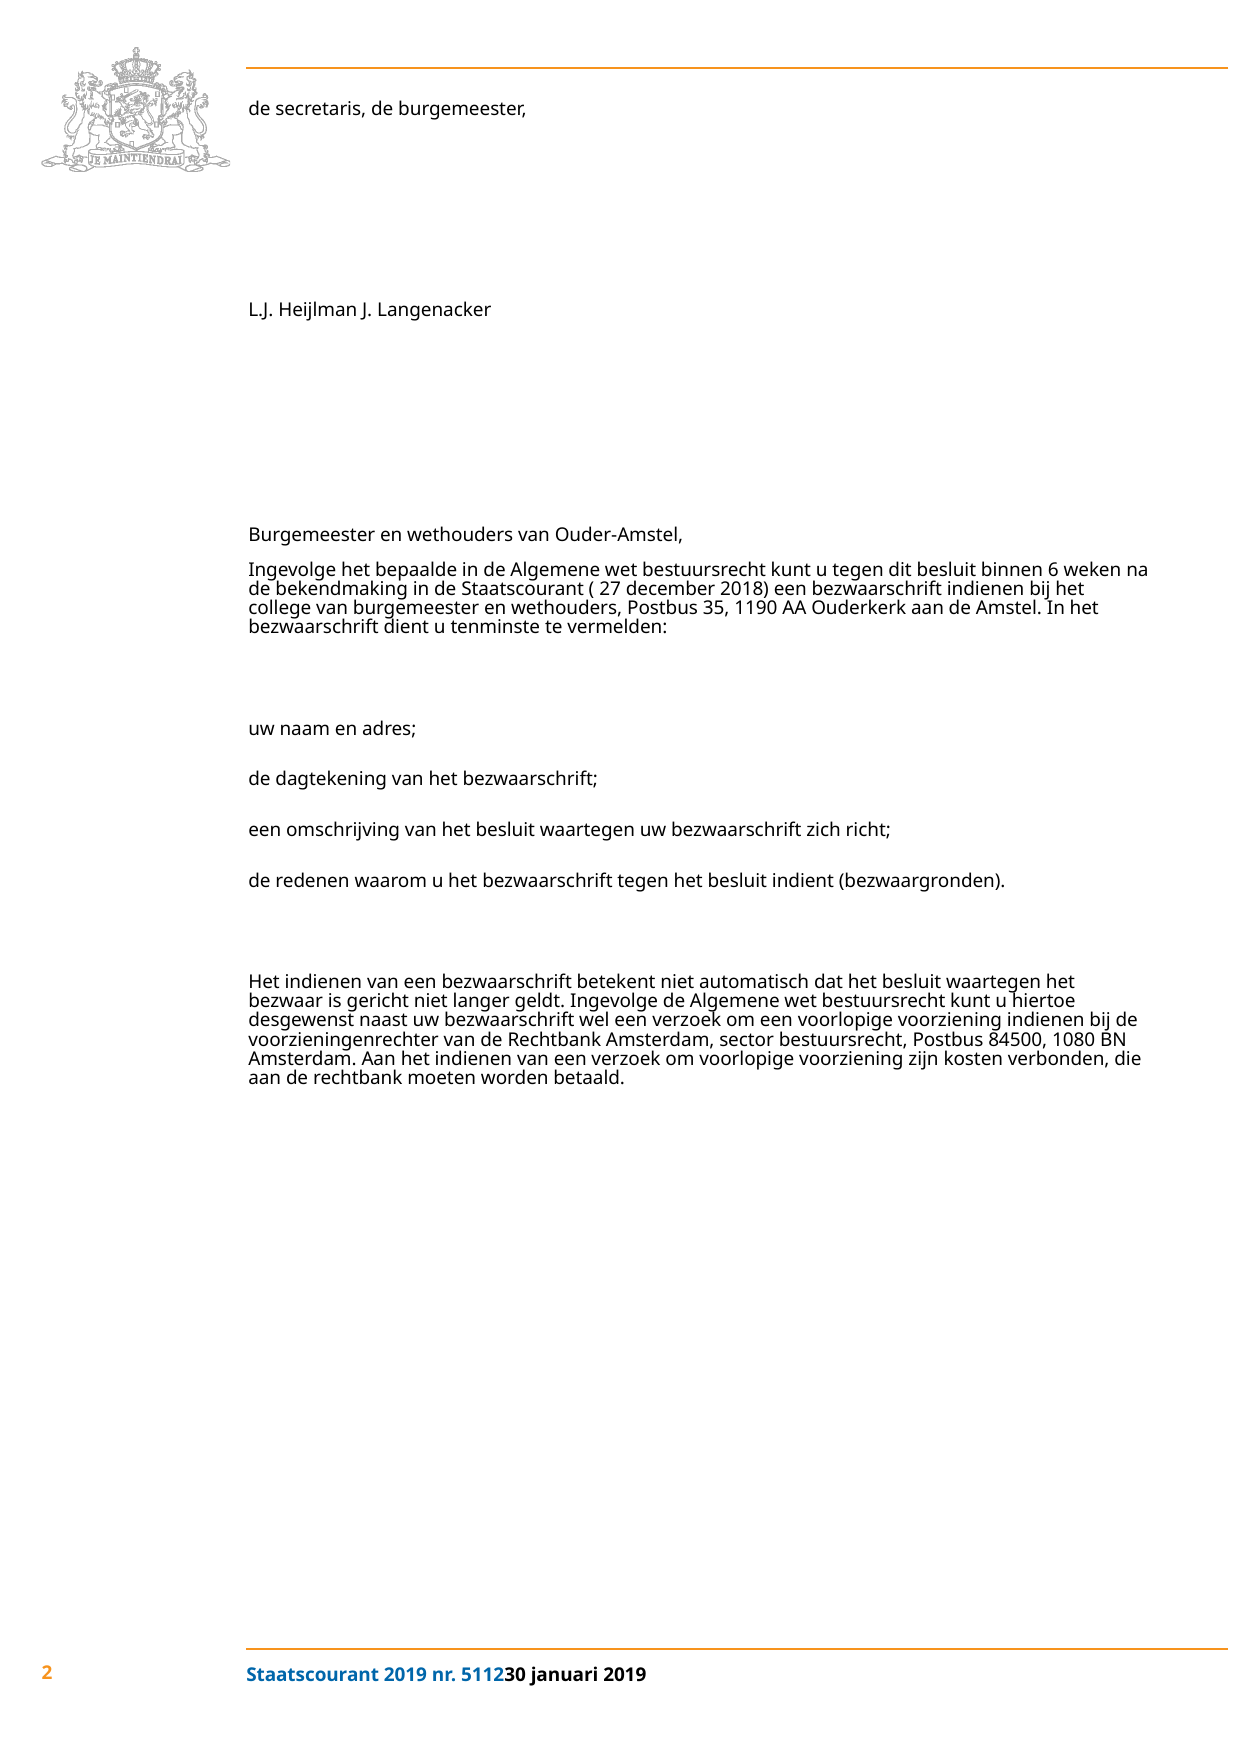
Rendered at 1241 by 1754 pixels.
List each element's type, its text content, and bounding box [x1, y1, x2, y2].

text L.J. Heijlman J. Langenacker [248, 296, 1152, 322]
text uw naam en adres; [248, 720, 1152, 739]
text de redenen waarom u het bezwaarschrift tegen het besluit indient (bezwaargronden). [248, 872, 1152, 891]
picture [41, 47, 231, 172]
text de dagtekening van het bezwaarschrift; [248, 770, 1152, 789]
text Burgemeester en wethouders van Ouder-Amstel, [248, 521, 1152, 547]
text een omschrijving van het besluit waartegen uw bezwaarschrift zich richt; [248, 821, 1152, 840]
text Ingevolge het bepaalde in de Algemene wet bestuursrecht kunt u tegen dit besluit binnen 6 weken na de bekendmaking in de Staatscourant ( 27 december 2018) een bezwaarschrift indienen bij het college van burgemeester en wethouders, Postbus 35, 1190 AA Ouderkerk aan de Amstel. In het bezwaarschrift dient u tenminste te vermelden: [248, 561, 1152, 638]
text Het indienen van een bezwaarschrift betekent niet automatisch dat het besluit waartegen het bezwaar is gericht niet langer geldt. Ingevolge de Algemene wet bestuursrecht kunt u hiertoe desgewenst naast uw bezwaarschrift wel een verzoek om een voorlopige voorziening indienen bij de voorzieningenrechter van de Rechtbank Amsterdam, sector bestuursrecht, Postbus 84500, 1080 BN Amsterdam. Aan het indienen van een verzoek om voorlopige voorziening zijn kosten verbonden, die aan de rechtbank moeten worden betaald. [248, 973, 1152, 1088]
text de secretaris, de burgemeester, [248, 95, 1152, 121]
